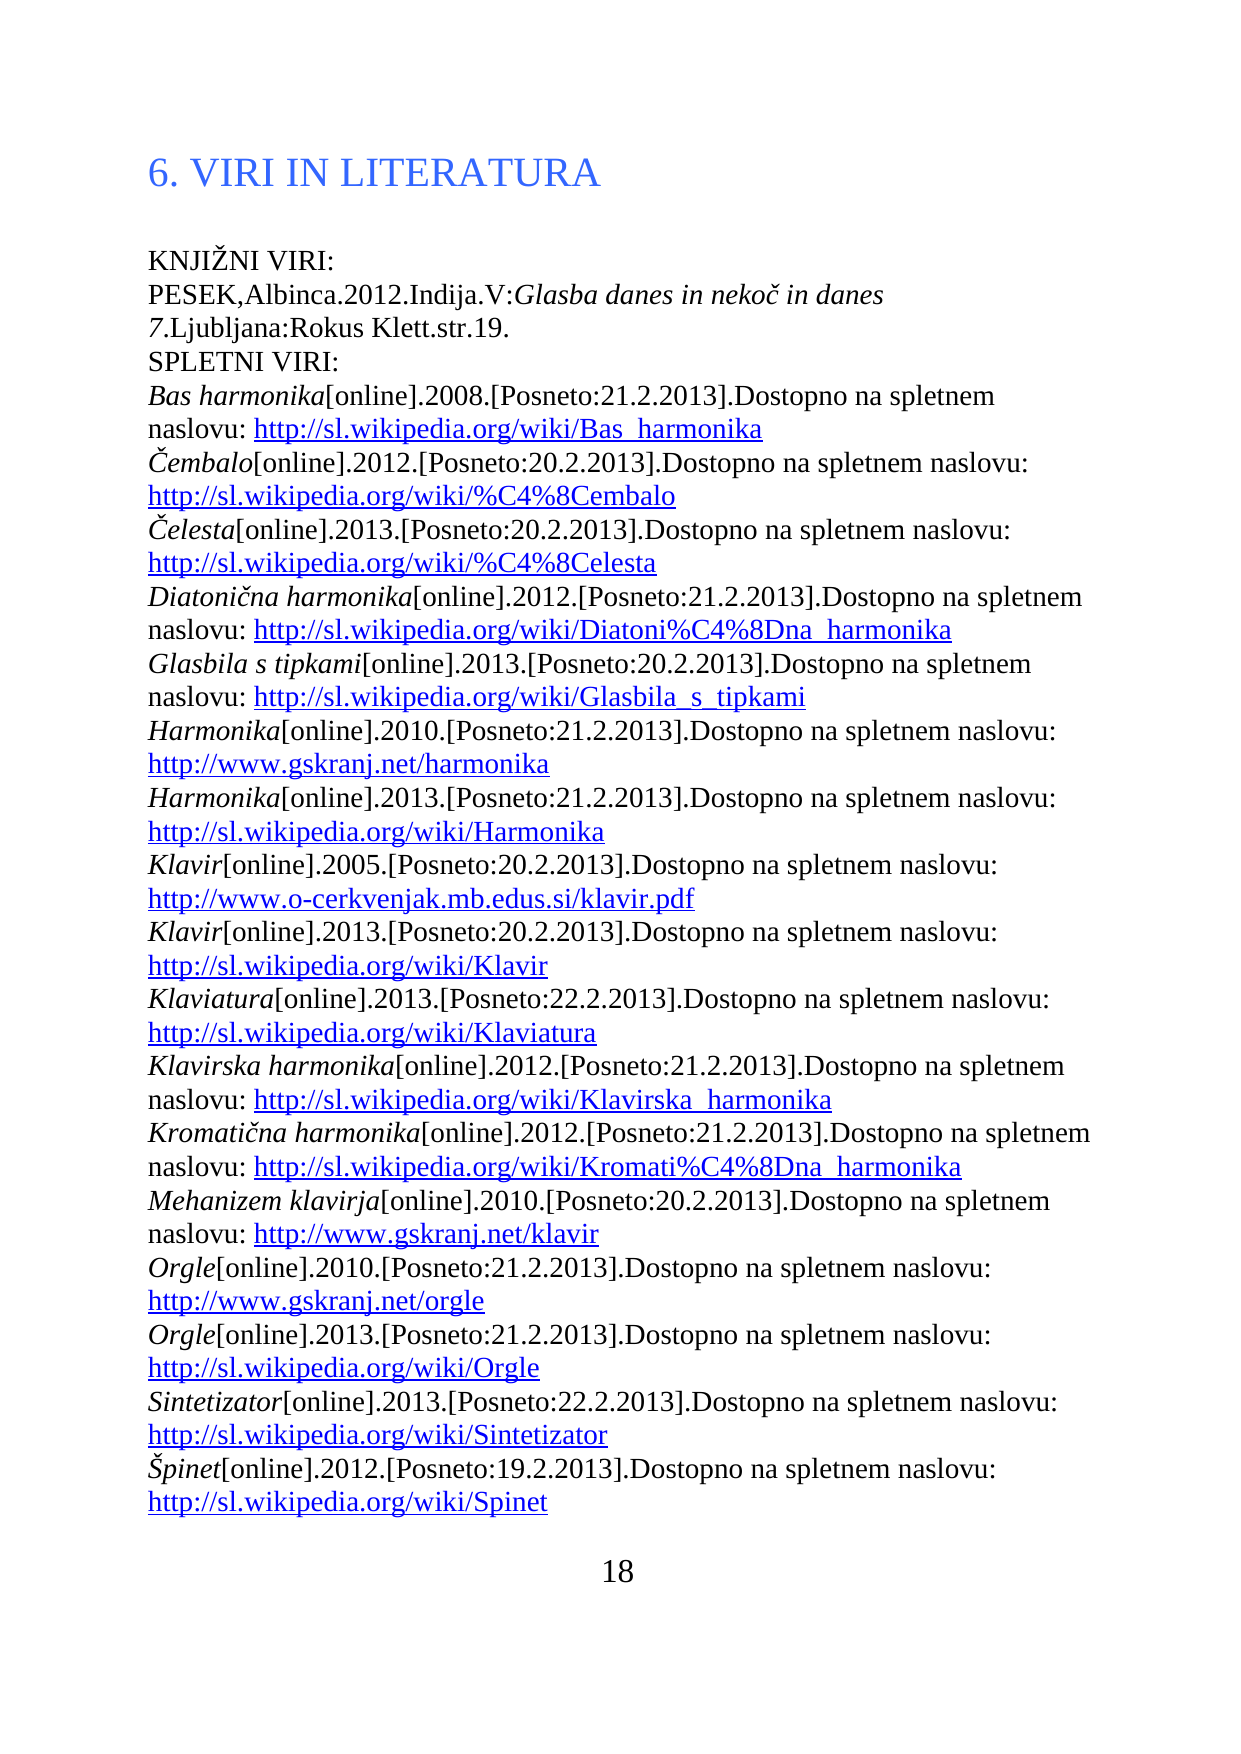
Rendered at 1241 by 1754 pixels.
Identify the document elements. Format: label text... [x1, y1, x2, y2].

text Klaviatura[online].2013.[Posneto:22.2.2013].Dostopno na spletnem naslovu: http://sl.wikipedia.org/wiki/Klaviatura [148, 981, 1093, 1048]
text Orgle[online].2010.[Posneto:21.2.2013].Dostopno na spletnem naslovu: http://www.gskranj.net/orgle [148, 1250, 1093, 1317]
text 6. VIRI IN LITERATURA [148, 148, 1093, 196]
text Kromatična harmonika[online].2012.[Posneto:21.2.2013].Dostopno na spletnem naslovu: http://sl.wikipedia.org/wiki/Kromati%C4%8Dna_harmonika [148, 1116, 1093, 1183]
text Diatonična harmonika[online].2012.[Posneto:21.2.2013].Dostopno na spletnem naslovu: http://sl.wikipedia.org/wiki/Diatoni%C4%8Dna_harmonika [148, 579, 1093, 646]
text Klavirska harmonika[online].2012.[Posneto:21.2.2013].Dostopno na spletnem naslovu: http://sl.wikipedia.org/wiki/Klavirska_harmonika [148, 1048, 1093, 1116]
text Orgle[online].2013.[Posneto:21.2.2013].Dostopno na spletnem naslovu: http://sl.wikipedia.org/wiki/Orgle [148, 1317, 1093, 1384]
text Mehanizem klavirja[online].2010.[Posneto:20.2.2013].Dostopno na spletnem naslovu: http://www.gskranj.net/klavir [148, 1183, 1093, 1250]
text 18 [148, 1552, 1093, 1590]
text Špinet[online].2012.[Posneto:19.2.2013].Dostopno na spletnem naslovu: http://sl.wikipedia.org/wiki/Spinet [148, 1451, 1093, 1518]
text Čelesta[online].2013.[Posneto:20.2.2013].Dostopno na spletnem naslovu: http://sl.wikipedia.org/wiki/%C4%8Celesta [148, 512, 1093, 579]
text PESEK,Albinca.2012.Indija.V:Glasba danes in nekoč in danes 7.Ljubljana:Rokus Klett.str.19. [148, 277, 1093, 344]
text Klavir[online].2005.[Posneto:20.2.2013].Dostopno na spletnem naslovu: http://www.o-cerkvenjak.mb.edus.si/klavir.pdf [148, 847, 1093, 914]
text Čembalo[online].2012.[Posneto:20.2.2013].Dostopno na spletnem naslovu: http://sl.wikipedia.org/wiki/%C4%8Cembalo [148, 445, 1093, 512]
text KNJIŽNI VIRI: [148, 243, 1093, 277]
text Harmonika[online].2013.[Posneto:21.2.2013].Dostopno na spletnem naslovu: http://sl.wikipedia.org/wiki/Harmonika [148, 780, 1093, 847]
text Bas harmonika[online].2008.[Posneto:21.2.2013].Dostopno na spletnem naslovu: http://sl.wikipedia.org/wiki/Bas_harmonika [148, 378, 1093, 445]
text Glasbila s tipkami[online].2013.[Posneto:20.2.2013].Dostopno na spletnem naslovu: http://sl.wikipedia.org/wiki/Glasbila_s_tipkami [148, 646, 1093, 713]
text Sintetizator[online].2013.[Posneto:22.2.2013].Dostopno na spletnem naslovu: http://sl.wikipedia.org/wiki/Sintetizator [148, 1384, 1093, 1451]
text Klavir[online].2013.[Posneto:20.2.2013].Dostopno na spletnem naslovu: http://sl.wikipedia.org/wiki/Klavir [148, 914, 1093, 981]
text Harmonika[online].2010.[Posneto:21.2.2013].Dostopno na spletnem naslovu: http://www.gskranj.net/harmonika [148, 713, 1093, 780]
text SPLETNI VIRI: [148, 344, 1093, 378]
